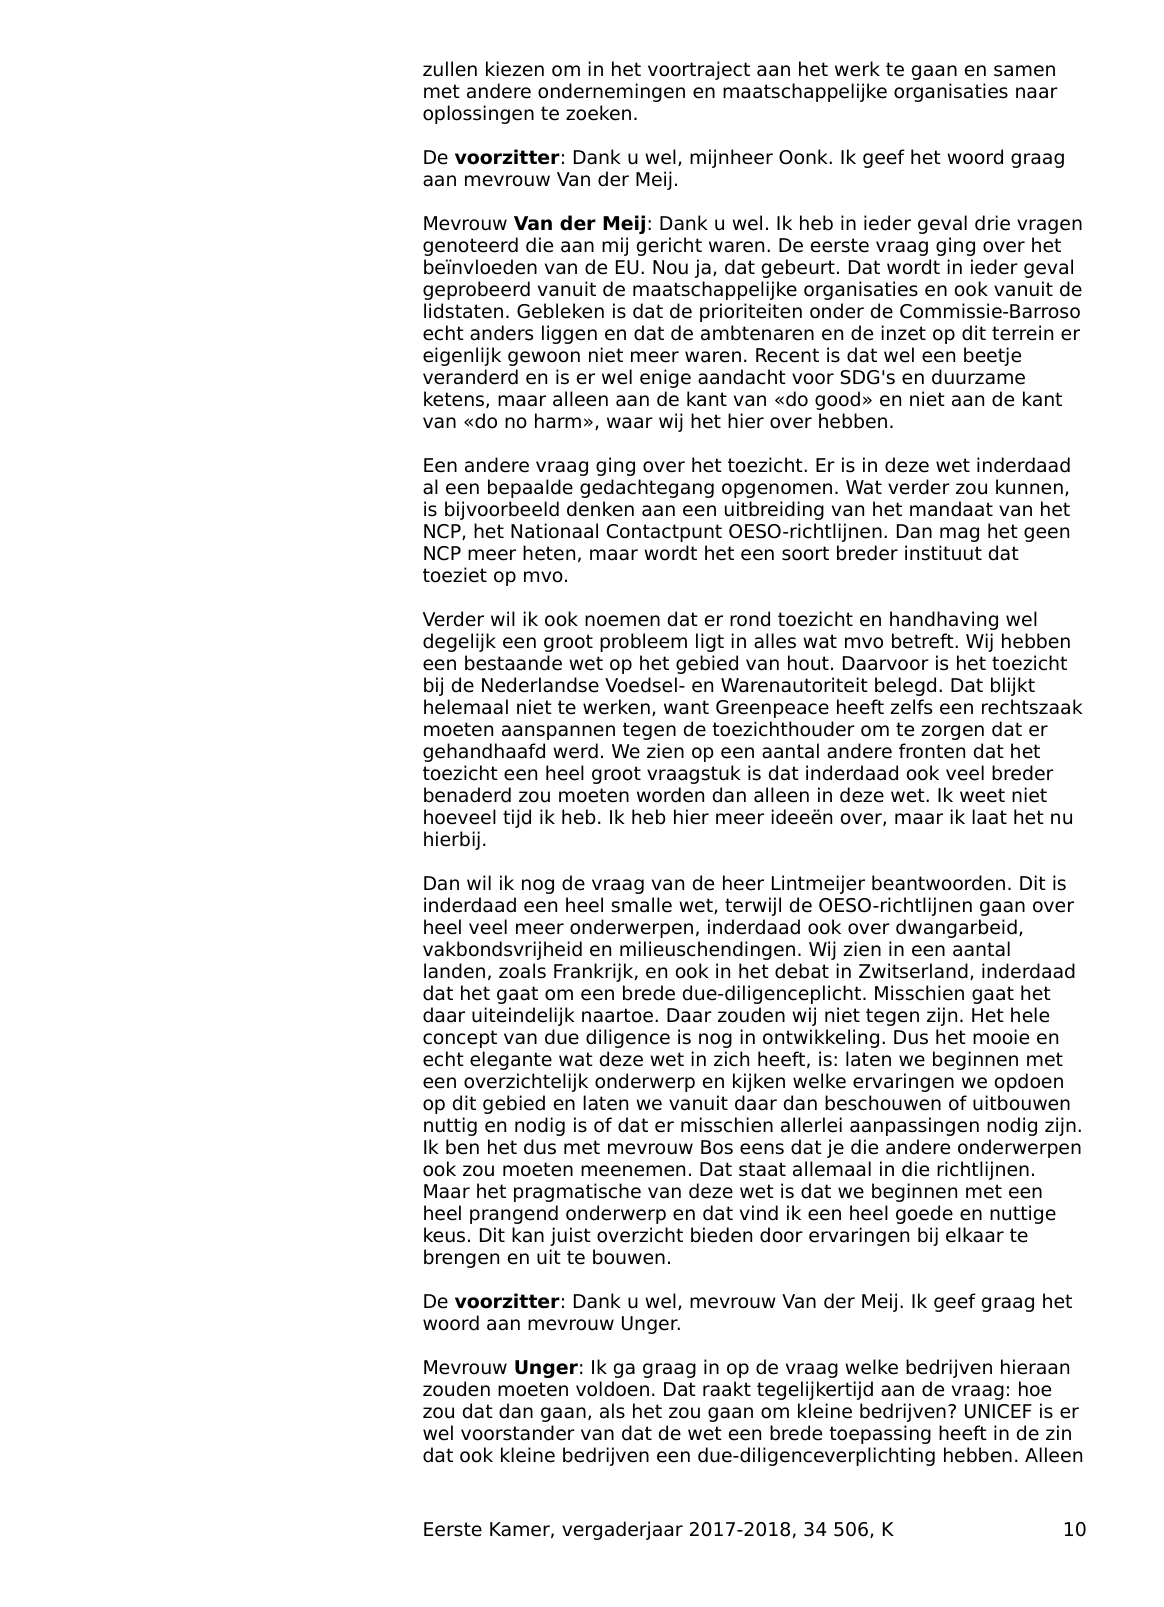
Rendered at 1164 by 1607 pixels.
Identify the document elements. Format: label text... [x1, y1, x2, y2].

text De voorzitter: Dank u wel, mijnheer Oonk. Ik geef het woord graag aan mevrouw Van der Meij. [422, 147, 1087, 191]
text Mevrouw Unger: Ik ga graag in op de vraag welke bedrijven hieraan zouden moeten voldoen. Dat raakt tegelijkertijd aan de vraag: hoe zou dat dan gaan, als het zou gaan om kleine bedrijven? UNICEF is er wel voorstander van dat de wet een brede toepassing heeft in de zin dat ook kleine bedrijven een due-diligenceverplichting hebben. Alleen [422, 1357, 1087, 1467]
text Dan wil ik nog de vraag van de heer Lintmeijer beantwoorden. Dit is inderdaad een heel smalle wet, terwijl de OESO-richtlijnen gaan over heel veel meer onderwerpen, inderdaad ook over dwangarbeid, vakbondsvrijheid en milieuschendingen. Wij zien in een aantal landen, zoals Frankrijk, en ook in het debat in Zwitserland, inderdaad dat het gaat om een brede due-diligenceplicht. Misschien gaat het daar uiteindelijk naartoe. Daar zouden wij niet tegen zijn. Het hele concept van due diligence is nog in ontwikkeling. Dus het mooie en echt elegante wat deze wet in zich heeft, is: laten we beginnen met een overzichtelijk onderwerp en kijken welke ervaringen we opdoen op dit gebied en laten we vanuit daar dan beschouwen of uitbouwen nuttig en nodig is of dat er misschien allerlei aanpassingen nodig zijn. Ik ben het dus met mevrouw Bos eens dat je die andere onderwerpen ook zou moeten meenemen. Dat staat allemaal in die richtlijnen. Maar het pragmatische van deze wet is dat we beginnen met een heel prangend onderwerp en dat vind ik een heel goede en nuttige keus. Dit kan juist overzicht bieden door ervaringen bij elkaar te brengen en uit te bouwen. [422, 873, 1087, 1269]
text Verder wil ik ook noemen dat er rond toezicht en handhaving wel degelijk een groot probleem ligt in alles wat mvo betreft. Wij hebben een bestaande wet op het gebied van hout. Daarvoor is het toezicht bij de Nederlandse Voedsel- en Warenautoriteit belegd. Dat blijkt helemaal niet te werken, want Greenpeace heeft zelfs een rechtszaak moeten aanspannen tegen de toezichthouder om te zorgen dat er gehandhaafd werd. We zien op een aantal andere fronten dat het toezicht een heel groot vraagstuk is dat inderdaad ook veel breder benaderd zou moeten worden dan alleen in deze wet. Ik weet niet hoeveel tijd ik heb. Ik heb hier meer ideeën over, maar ik laat het nu hierbij. [422, 609, 1087, 851]
text Mevrouw Van der Meij: Dank u wel. Ik heb in ieder geval drie vragen genoteerd die aan mij gericht waren. De eerste vraag ging over het beïnvloeden van de EU. Nou ja, dat gebeurt. Dat wordt in ieder geval geprobeerd vanuit de maatschappelijke organisaties en ook vanuit de lidstaten. Gebleken is dat de prioriteiten onder de Commissie-Barroso echt anders liggen en dat de ambtenaren en de inzet op dit terrein er eigenlijk gewoon niet meer waren. Recent is dat wel een beetje veranderd en is er wel enige aandacht voor SDG's en duurzame ketens, maar alleen aan de kant van «do good» en niet aan de kant van «do no harm», waar wij het hier over hebben. [422, 213, 1087, 433]
text zullen kiezen om in het voortraject aan het werk te gaan en samen met andere ondernemingen en maatschappelijke organisaties naar oplossingen te zoeken. [422, 59, 1087, 125]
text Een andere vraag ging over het toezicht. Er is in deze wet inderdaad al een bepaalde gedachtegang opgenomen. Wat verder zou kunnen, is bijvoorbeeld denken aan een uitbreiding van het mandaat van het NCP, het Nationaal Contactpunt OESO-richtlijnen. Dan mag het geen NCP meer heten, maar wordt het een soort breder instituut dat toeziet op mvo. [422, 455, 1087, 587]
text De voorzitter: Dank u wel, mevrouw Van der Meij. Ik geef graag het woord aan mevrouw Unger. [422, 1291, 1087, 1335]
